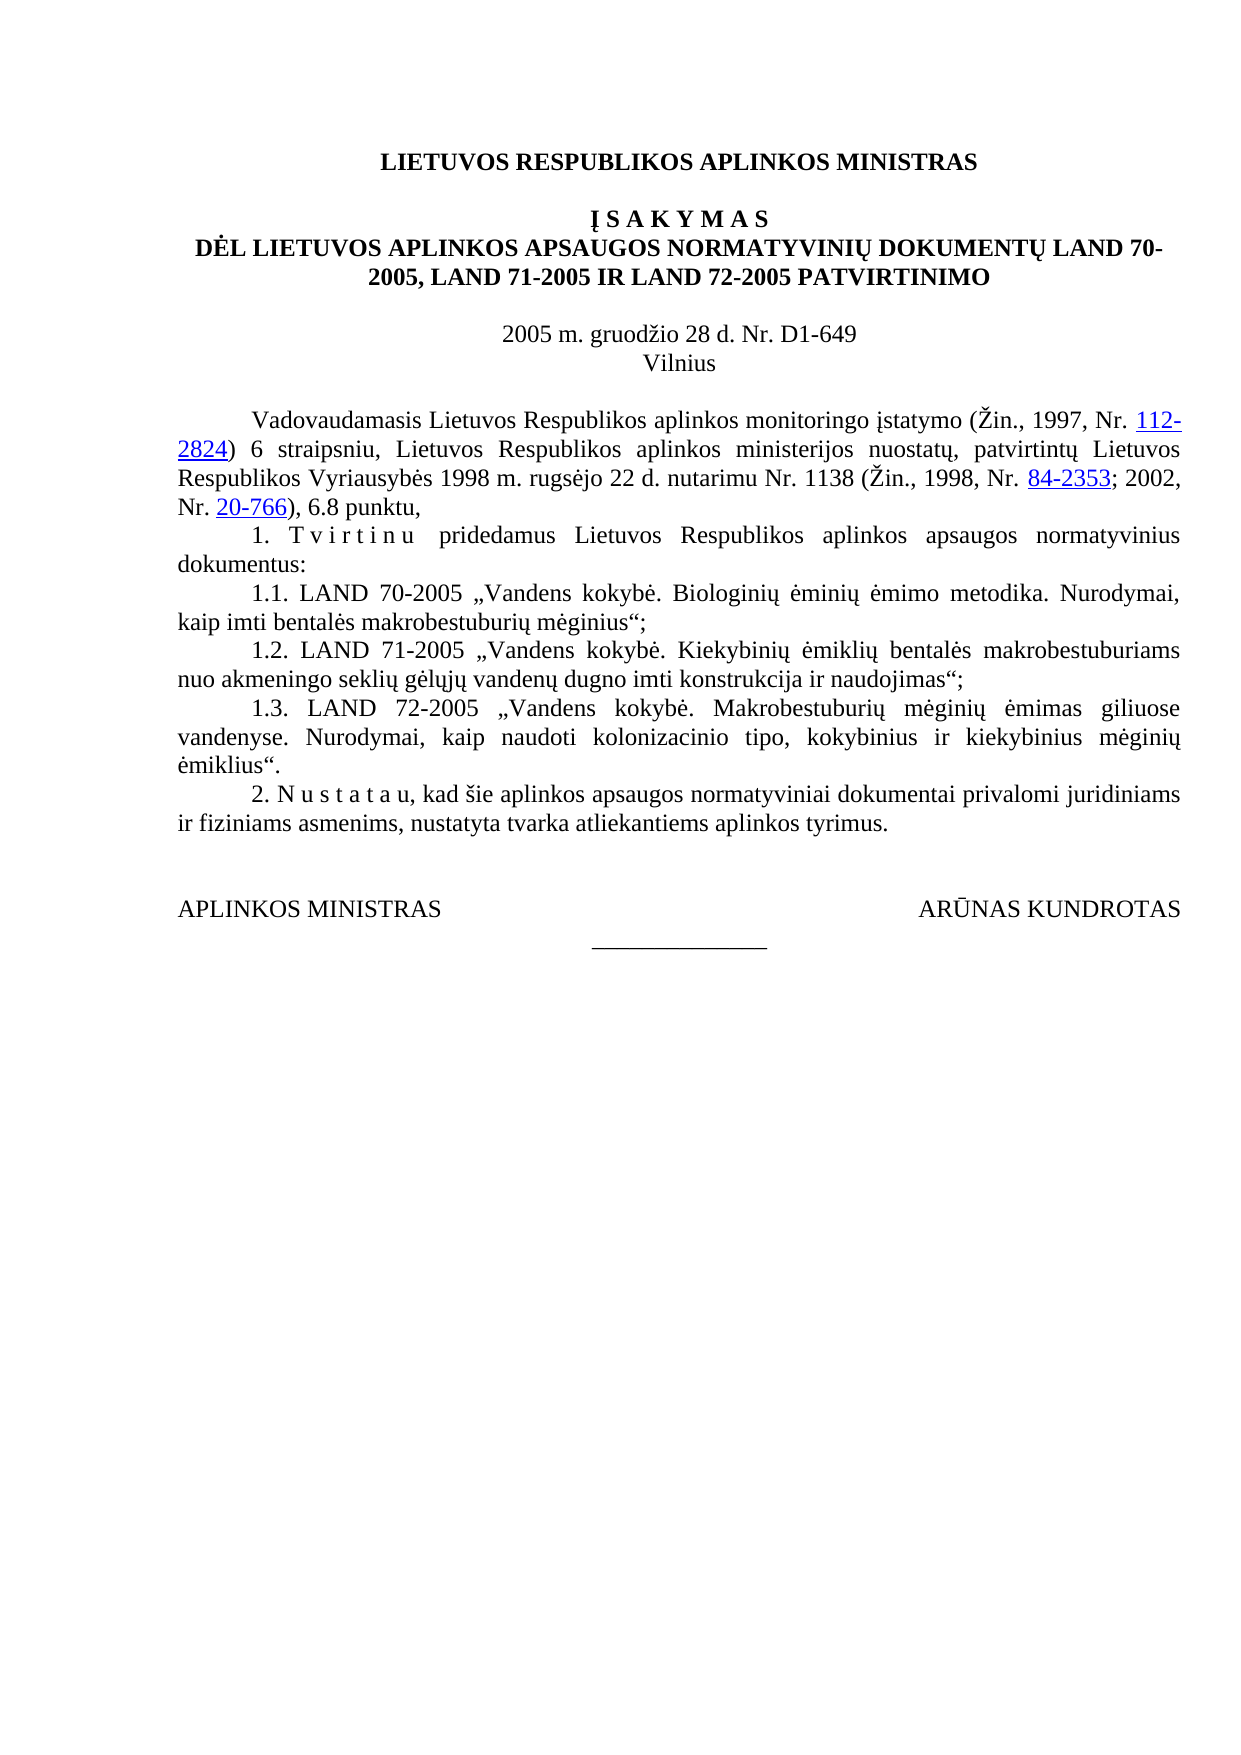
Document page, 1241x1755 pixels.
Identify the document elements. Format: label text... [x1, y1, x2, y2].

text 2005 m. gruodžio 28 d. Nr. D1-649 [177, 319, 1181, 348]
text 1.1. LAND 70-2005 „Vandens kokybė. Biologinių ėminių ėmimo metodika. Nurodymai, kaip imti bentalės makrobestuburių mėginius“; [177, 578, 1181, 636]
text ______________ [177, 923, 1181, 952]
text 1. Tvirtinu pridedamus Lietuvos Respublikos aplinkos apsaugos normatyvinius dokumentus: [177, 521, 1181, 578]
text 1.2. LAND 71-2005 „Vandens kokybė. Kiekybinių ėmiklių bentalės makrobestuburiams nuo akmeningo seklių gėlųjų vandenų dugno imti konstrukcija ir naudojimas“; [177, 636, 1181, 693]
text APLINKOS MINISTRAS ARŪNAS KUNDROTAS [177, 894, 1181, 923]
text LIETUVOS RESPUBLIKOS APLINKOS MINISTRAS [177, 147, 1181, 176]
text 2. Nustatau, kad šie aplinkos apsaugos normatyviniai dokumentai privalomi juridiniams ir fiziniams asmenims, nustatyta tvarka atliekantiems aplinkos tyrimus. [177, 779, 1181, 837]
text DĖL LIETUVOS APLINKOS APSAUGOS NORMATYVINIŲ DOKUMENTŲ LAND 70-2005, LAND 71-2005 IR LAND 72-2005 PATVIRTINIMO [177, 233, 1181, 291]
text Vilnius [177, 348, 1181, 377]
text 1.3. LAND 72-2005 „Vandens kokybė. Makrobestuburių mėginių ėmimas giliuose vandenyse. Nurodymai, kaip naudoti kolonizacinio tipo, kokybinius ir kiekybinius mėginių ėmiklius“. [177, 693, 1181, 779]
text Vadovaudamasis Lietuvos Respublikos aplinkos monitoringo įstatymo (Žin., 1997, Nr. 112-2824) 6 straipsniu, Lietuvos Respublikos aplinkos ministerijos nuostatų, patvirtintų Lietuvos Respublikos Vyriausybės 1998 m. rugsėjo 22 d. nutarimu Nr. 1138 (Žin., 1998, Nr. 84-2353; 2002, Nr. 20-766), 6.8 punktu, [177, 406, 1181, 521]
text Į S A K Y M A S [177, 204, 1181, 233]
